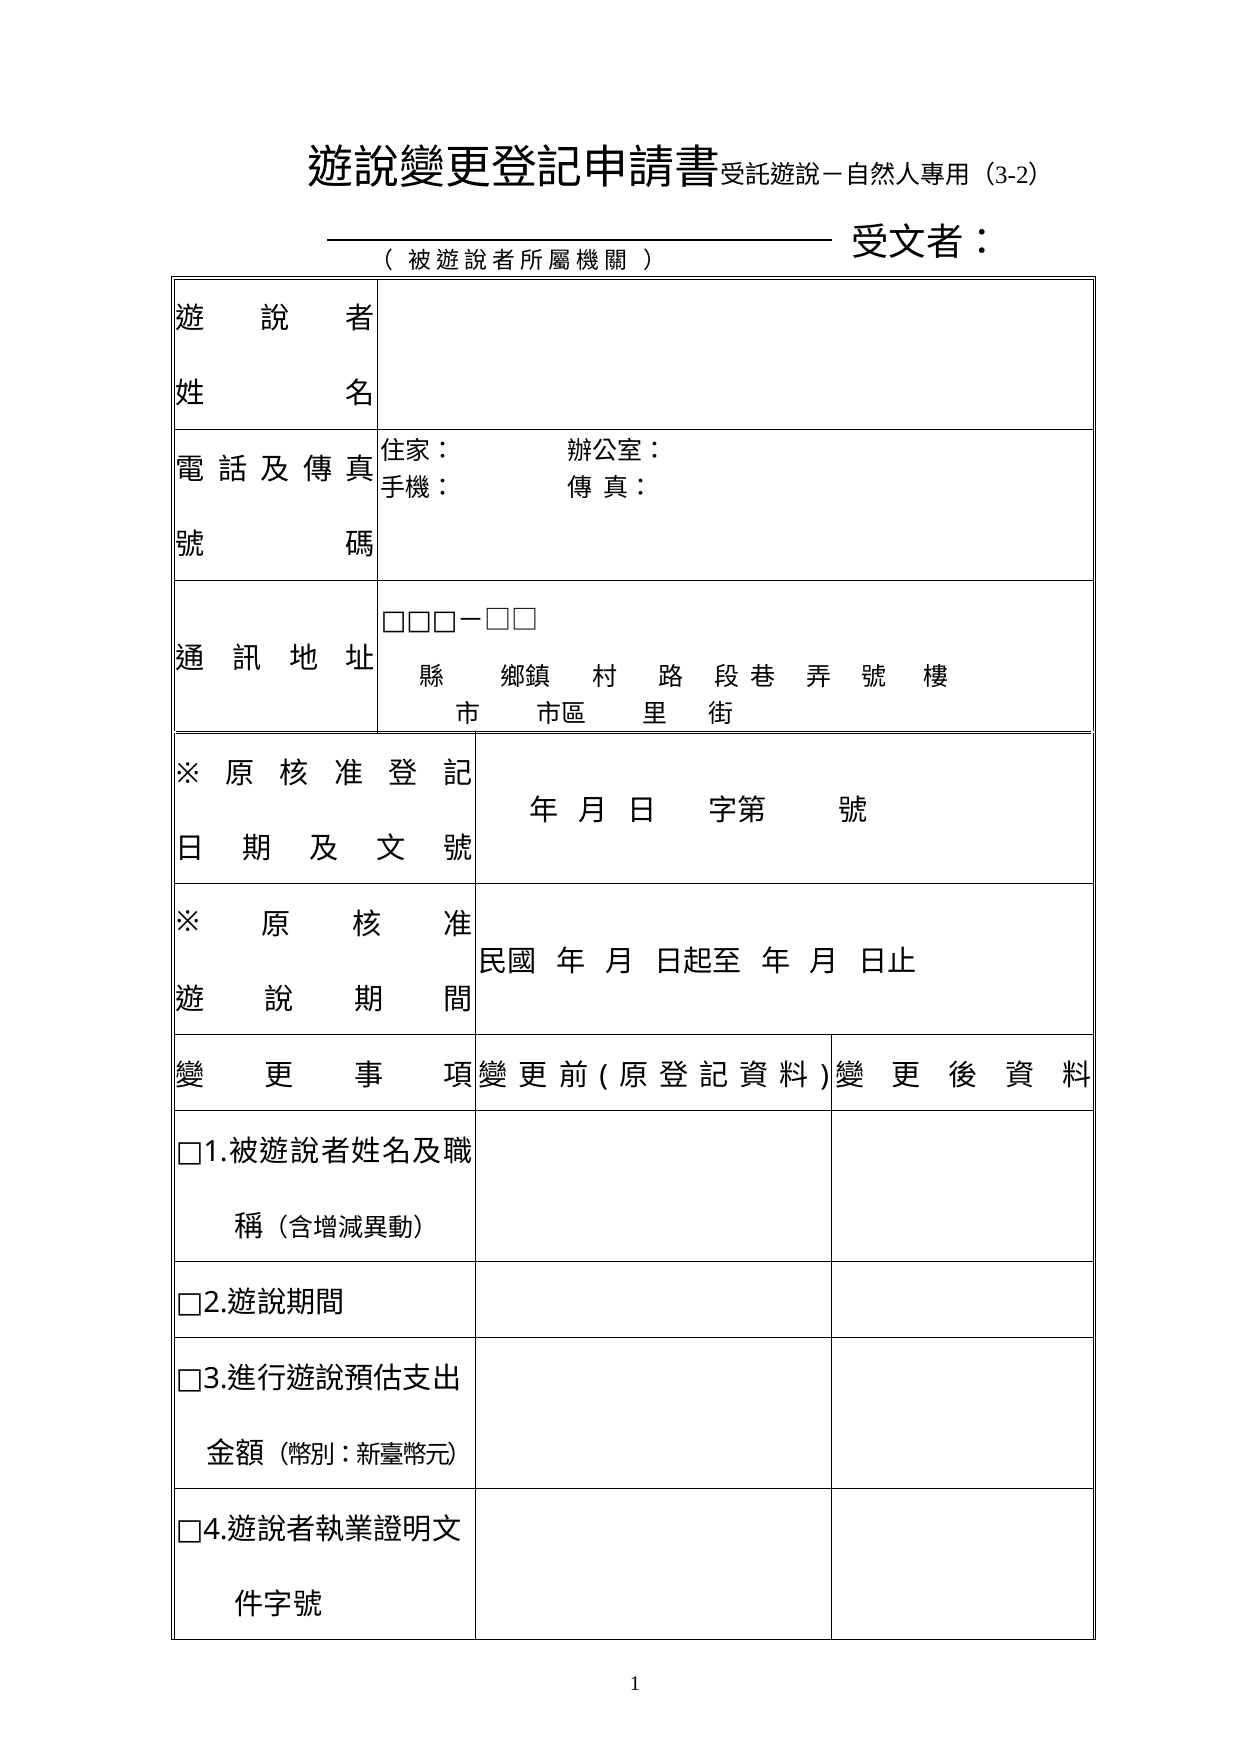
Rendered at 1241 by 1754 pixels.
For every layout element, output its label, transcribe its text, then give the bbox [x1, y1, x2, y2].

table_cell 民國 年 月 日起至 年 月 日止 [476, 884, 1093, 1034]
table_cell [832, 1111, 1093, 1261]
table_header （ 被 遊 說 者 所 屬 機 關 ） [327, 241, 832, 275]
table_cell [476, 1111, 831, 1261]
table_cell [476, 1489, 831, 1639]
table_cell □□□－□□ 縣 鄉鎮 村 路 段 巷 弄 號 樓 市 市區 里 街 [378, 581, 1093, 731]
table_cell 電話及傳真 號碼 [175, 430, 377, 579]
table_cell [476, 1338, 831, 1488]
table_header [378, 280, 1093, 428]
table_cell [832, 1489, 1093, 1639]
table_cell [832, 1338, 1093, 1488]
table_cell □2.遊說期間 [175, 1262, 475, 1337]
table_cell □3.進行遊說預估支出 金額（幣別：新臺幣元） [175, 1338, 475, 1488]
table_cell [476, 1262, 831, 1337]
table_cell 住家： 辦公室： 手機： 傳 真： [378, 430, 1093, 579]
table_header 遊說者 姓名 [175, 280, 377, 428]
table_cell 變更事項 [175, 1035, 475, 1110]
table_cell 變更前(原登記資料) [476, 1035, 831, 1110]
table_cell 變更後資料 [832, 1035, 1093, 1110]
table_cell ※原核准 遊說期間 [175, 884, 475, 1034]
table_cell 通訊地址 [175, 581, 377, 731]
table_cell [832, 1262, 1093, 1337]
text 遊說變更登記申請書受託遊說－自然人專用（3-2） [177, 126, 1092, 201]
table_cell 年 月 日 字第 號 [476, 731, 1094, 883]
table_cell □4.遊說者執業證明文件字號 [175, 1489, 475, 1639]
table_cell □1.被遊說者姓名及職稱（含增減異動） [175, 1111, 475, 1261]
text 受文者： [177, 201, 1092, 276]
table_cell ※原核准登記 日期及文號 [173, 731, 475, 883]
